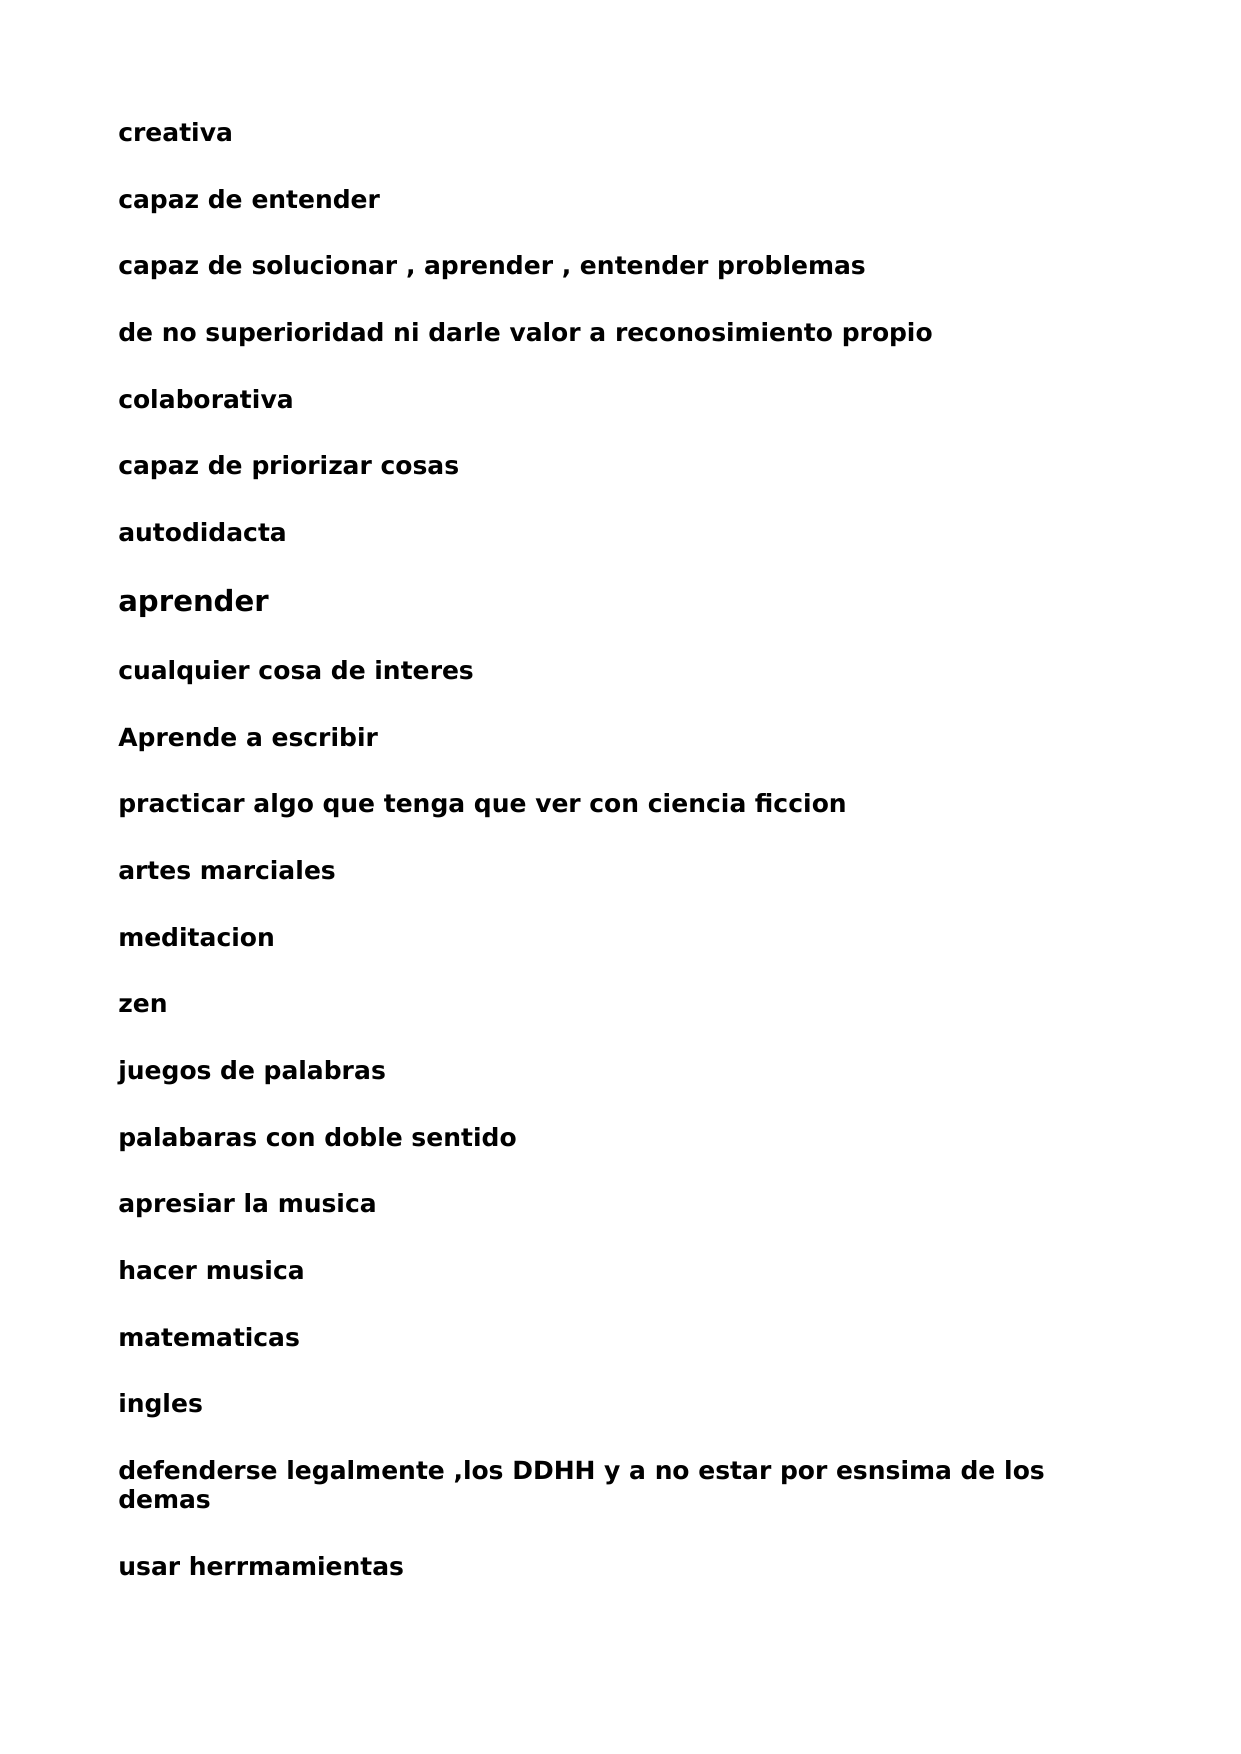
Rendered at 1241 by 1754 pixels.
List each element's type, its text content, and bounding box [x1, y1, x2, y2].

subtitle palabaras con doble sentido [118, 1123, 1122, 1152]
subtitle aprender [118, 585, 1122, 619]
subtitle juegos de palabras [118, 1056, 1122, 1085]
subtitle Aprende a escribir [118, 723, 1122, 752]
subtitle apresiar la musica [118, 1189, 1122, 1219]
subtitle creativa [118, 118, 1122, 147]
subtitle ingles [118, 1389, 1122, 1419]
subtitle matematicas [118, 1323, 1122, 1352]
subtitle capaz de entender [118, 185, 1122, 214]
subtitle practicar algo que tenga que ver con ciencia ficcion [118, 789, 1122, 819]
subtitle cualquier cosa de interes [118, 656, 1122, 685]
subtitle colaborativa [118, 385, 1122, 414]
subtitle zen [118, 989, 1122, 1019]
subtitle artes marciales [118, 856, 1122, 885]
subtitle usar herrmamientas [118, 1552, 1122, 1581]
subtitle capaz de solucionar , aprender , entender problemas [118, 251, 1122, 281]
subtitle meditacion [118, 923, 1122, 952]
subtitle autodidacta [118, 518, 1122, 547]
subtitle hacer musica [118, 1256, 1122, 1285]
subtitle de no superioridad ni darle valor a reconosimiento propio [118, 318, 1122, 347]
subtitle capaz de priorizar cosas [118, 451, 1122, 481]
subtitle defenderse legalmente ,los DDHH y a no estar por esnsima de los demas [118, 1456, 1122, 1514]
